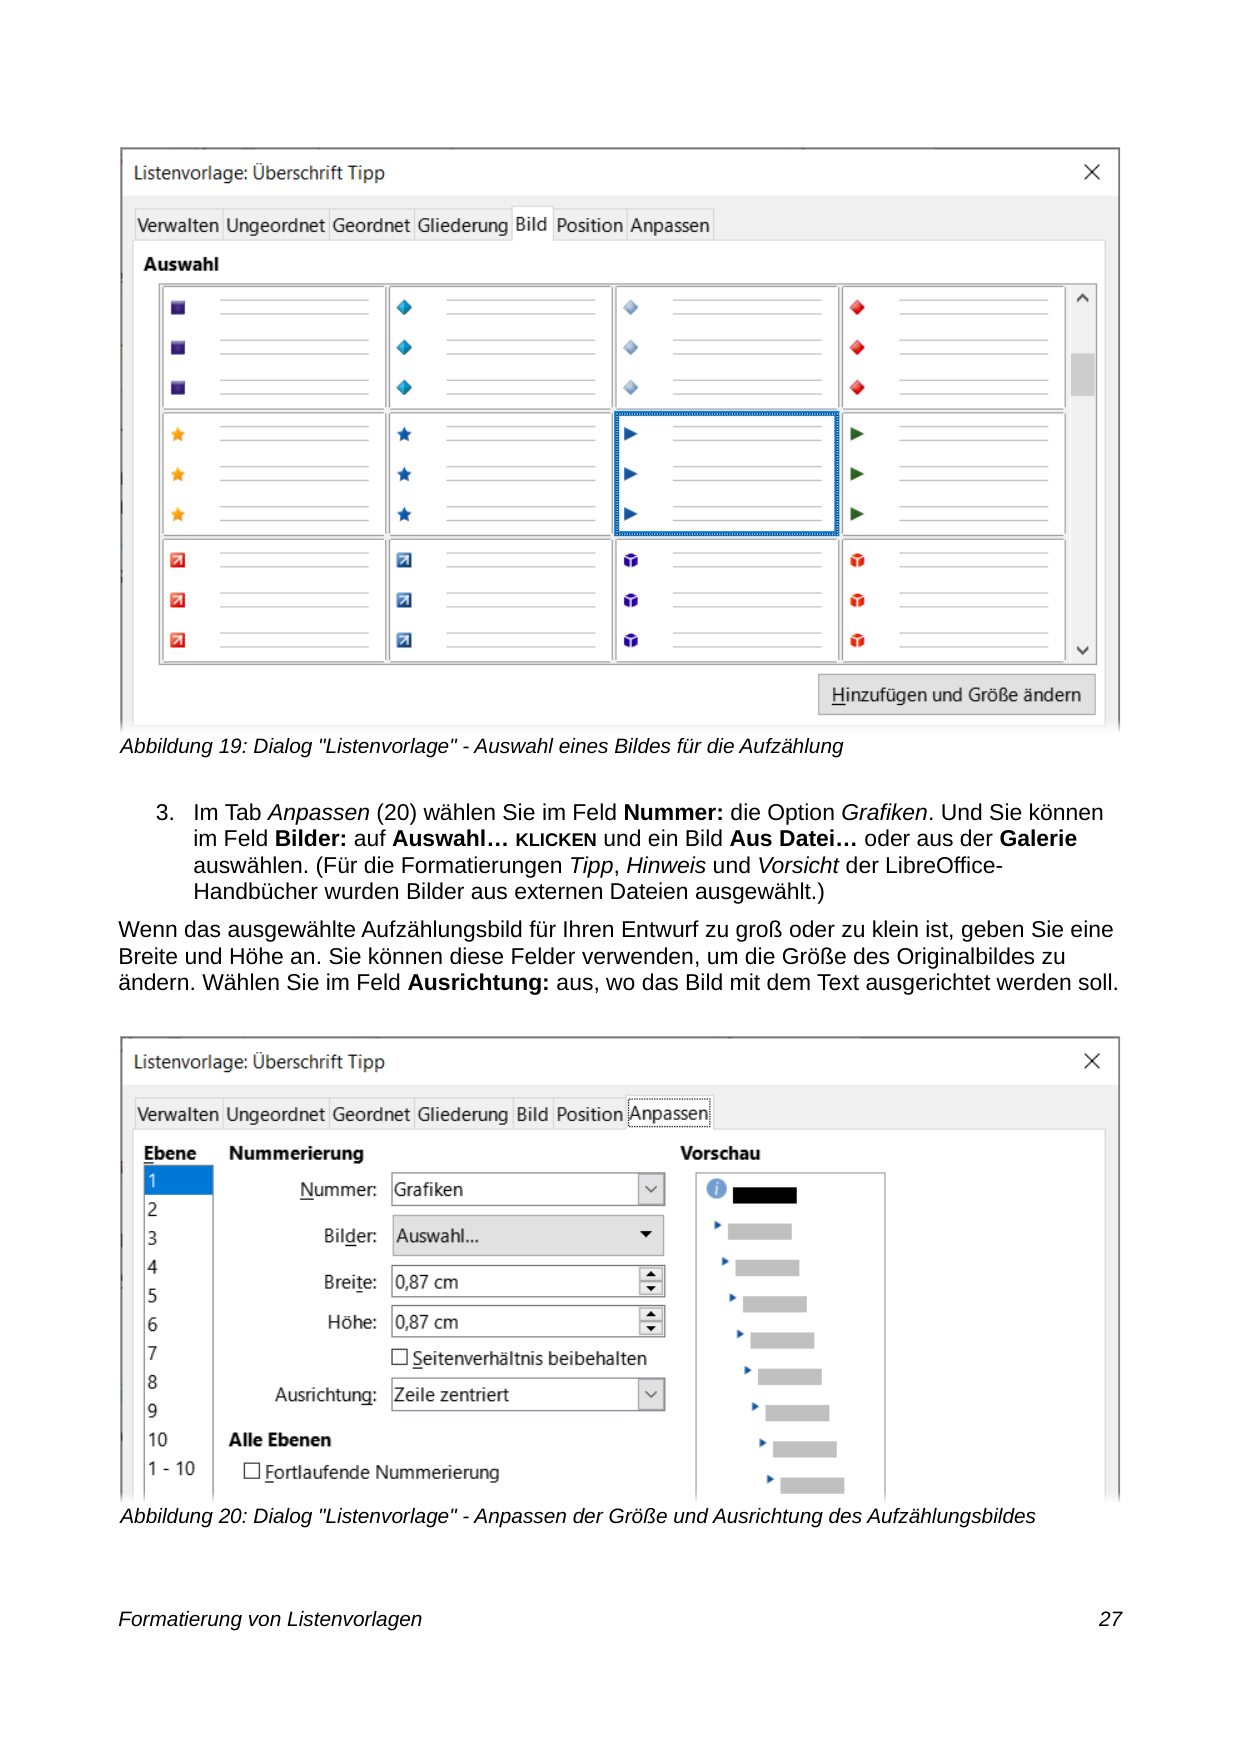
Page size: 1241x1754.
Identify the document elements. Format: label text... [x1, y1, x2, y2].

picture [120, 1036, 1121, 1504]
text Abbildung 20: Dialog "Listenvorlage" - Anpassen der Größe und Ausrichtung des Aufzählungsbildes [120, 1504, 1120, 1528]
list Im Tab Anpassen (Abbildung 20) wählen Sie im Feld Nummer: die Option Grafiken. Und Sie können im Feld Bilder: auf Auswahl… klicken und ein Bild Aus Datei… oder aus der Galerie auswählen. (Für die Formatierungen Tipp, Hinweis und Vorsicht der LibreOffice-Handbücher wurden Bilder aus externen Dateien ausgewählt.) [156, 799, 1122, 904]
picture [120, 147, 1121, 734]
text Wenn das ausgewählte Aufzählungsbild für Ihren Entwurf zu groß oder zu klein ist, geben Sie eine Breite und Höhe an. Sie können diese Felder verwenden, um die Größe des Originalbildes zu ändern. Wählen Sie im Feld Ausrichtung: aus, wo das Bild mit dem Text ausgerichtet werden soll. [118, 916, 1122, 995]
text Abbildung 19: Dialog "Listenvorlage" - Auswahl eines Bildes für die Aufzählung [120, 734, 1120, 758]
